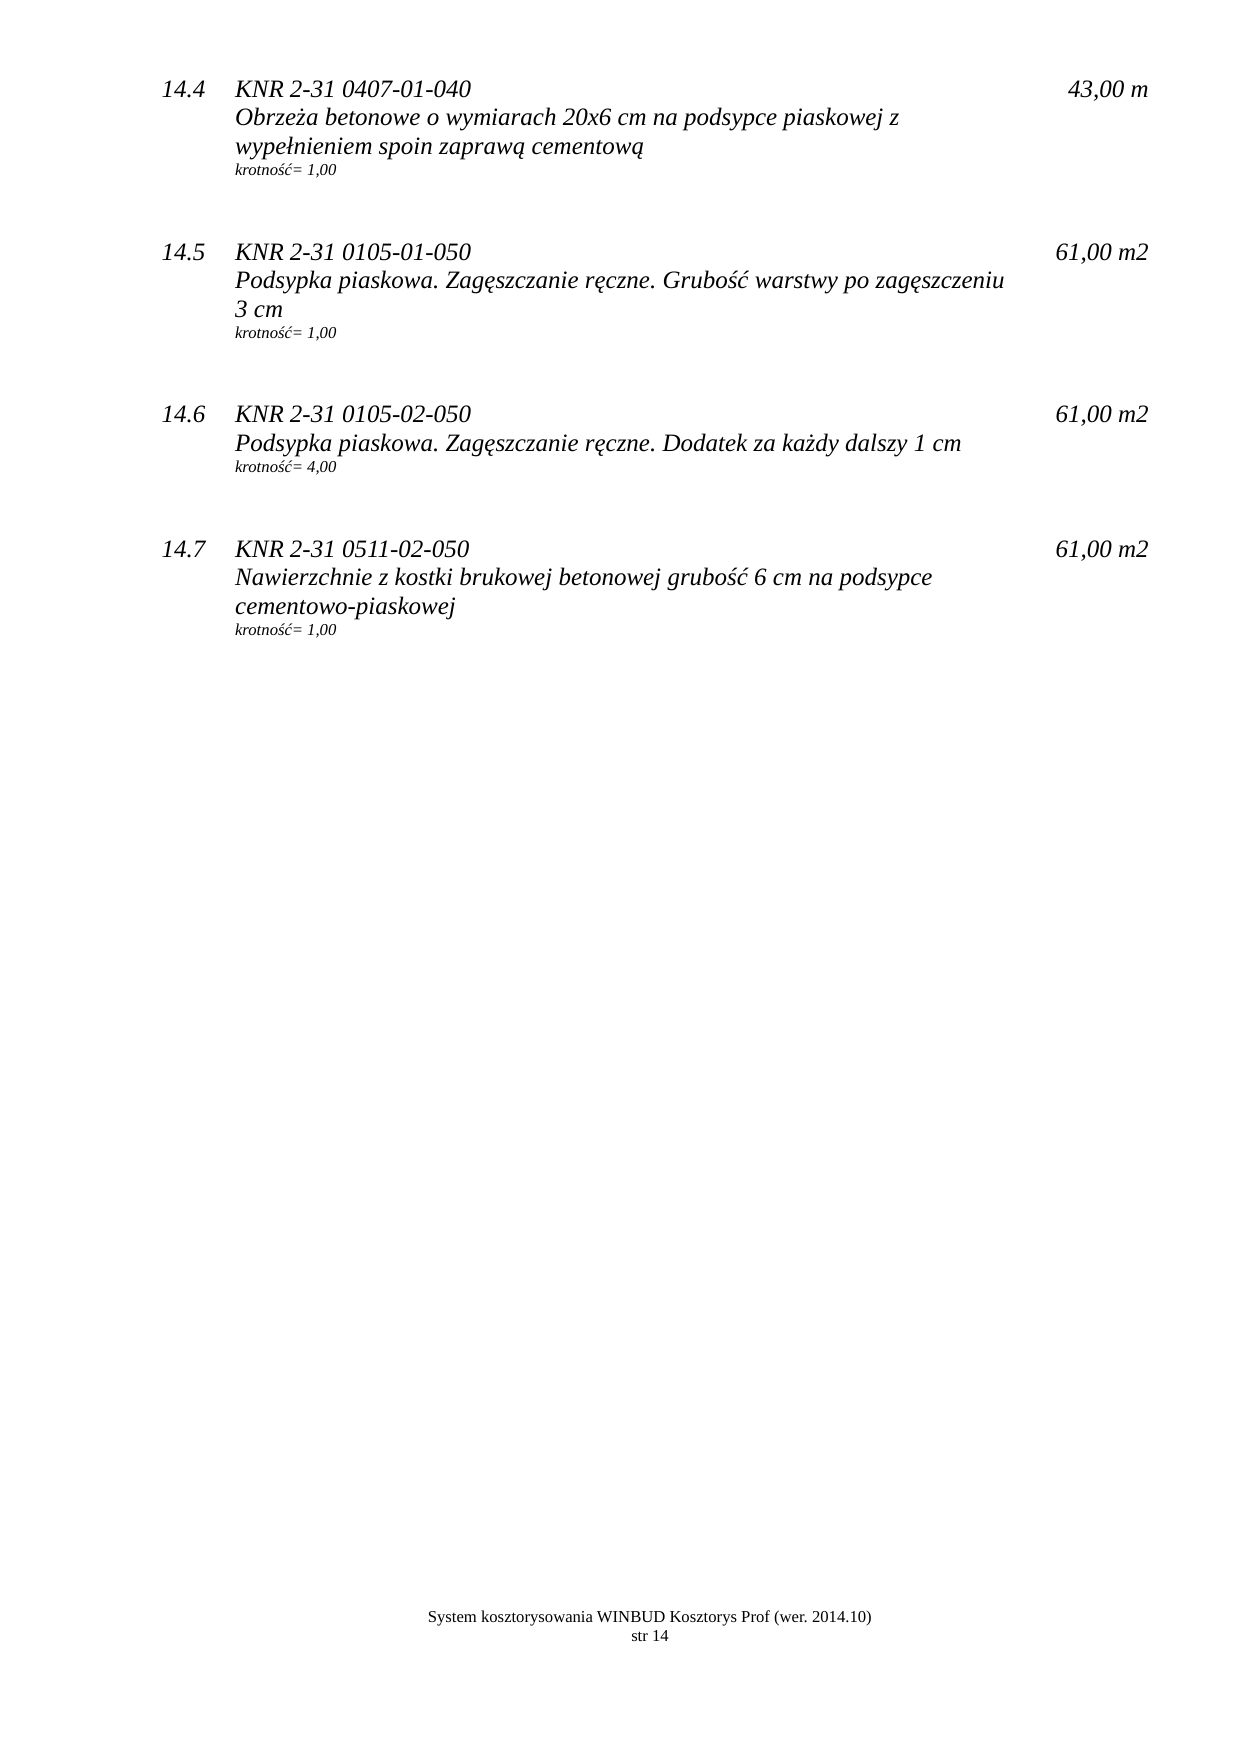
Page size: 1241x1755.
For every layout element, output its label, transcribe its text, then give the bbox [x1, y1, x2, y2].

table_cell 14.5 [154, 237, 227, 399]
table_cell 61,00 m2 [1027, 400, 1158, 534]
table_cell KNR 2-31 0511-02-050 Nawierzchnie z kostki brukowej betonowej grubość 6 cm na podsypce cementowo-piaskowej krotność= 1,00 [228, 534, 1027, 697]
table_cell KNR 2-31 0105-02-050 Podsypka piaskowa. Zagęszczanie ręczne. Dodatek za każdy dalszy 1 cm krotność= 4,00 [228, 400, 1027, 534]
table_cell KNR 2-31 0105-01-050 Podsypka piaskowa. Zagęszczanie ręczne. Grubość warstwy po zagęszczeniu 3 cm krotność= 1,00 [228, 237, 1027, 399]
table_header KNR 2-31 0407-01-040 Obrzeża betonowe o wymiarach 20x6 cm na podsypce piaskowej z wypełnieniem spoin zaprawą cementową krotność= 1,00 [228, 74, 1027, 237]
table_cell 61,00 m2 [1027, 534, 1158, 697]
table_cell 14.7 [154, 534, 227, 697]
table_cell 14.6 [154, 400, 227, 534]
table_header 14.4 [154, 74, 227, 237]
table_cell 61,00 m2 [1027, 237, 1158, 399]
table_header 43,00 m [1027, 74, 1158, 237]
